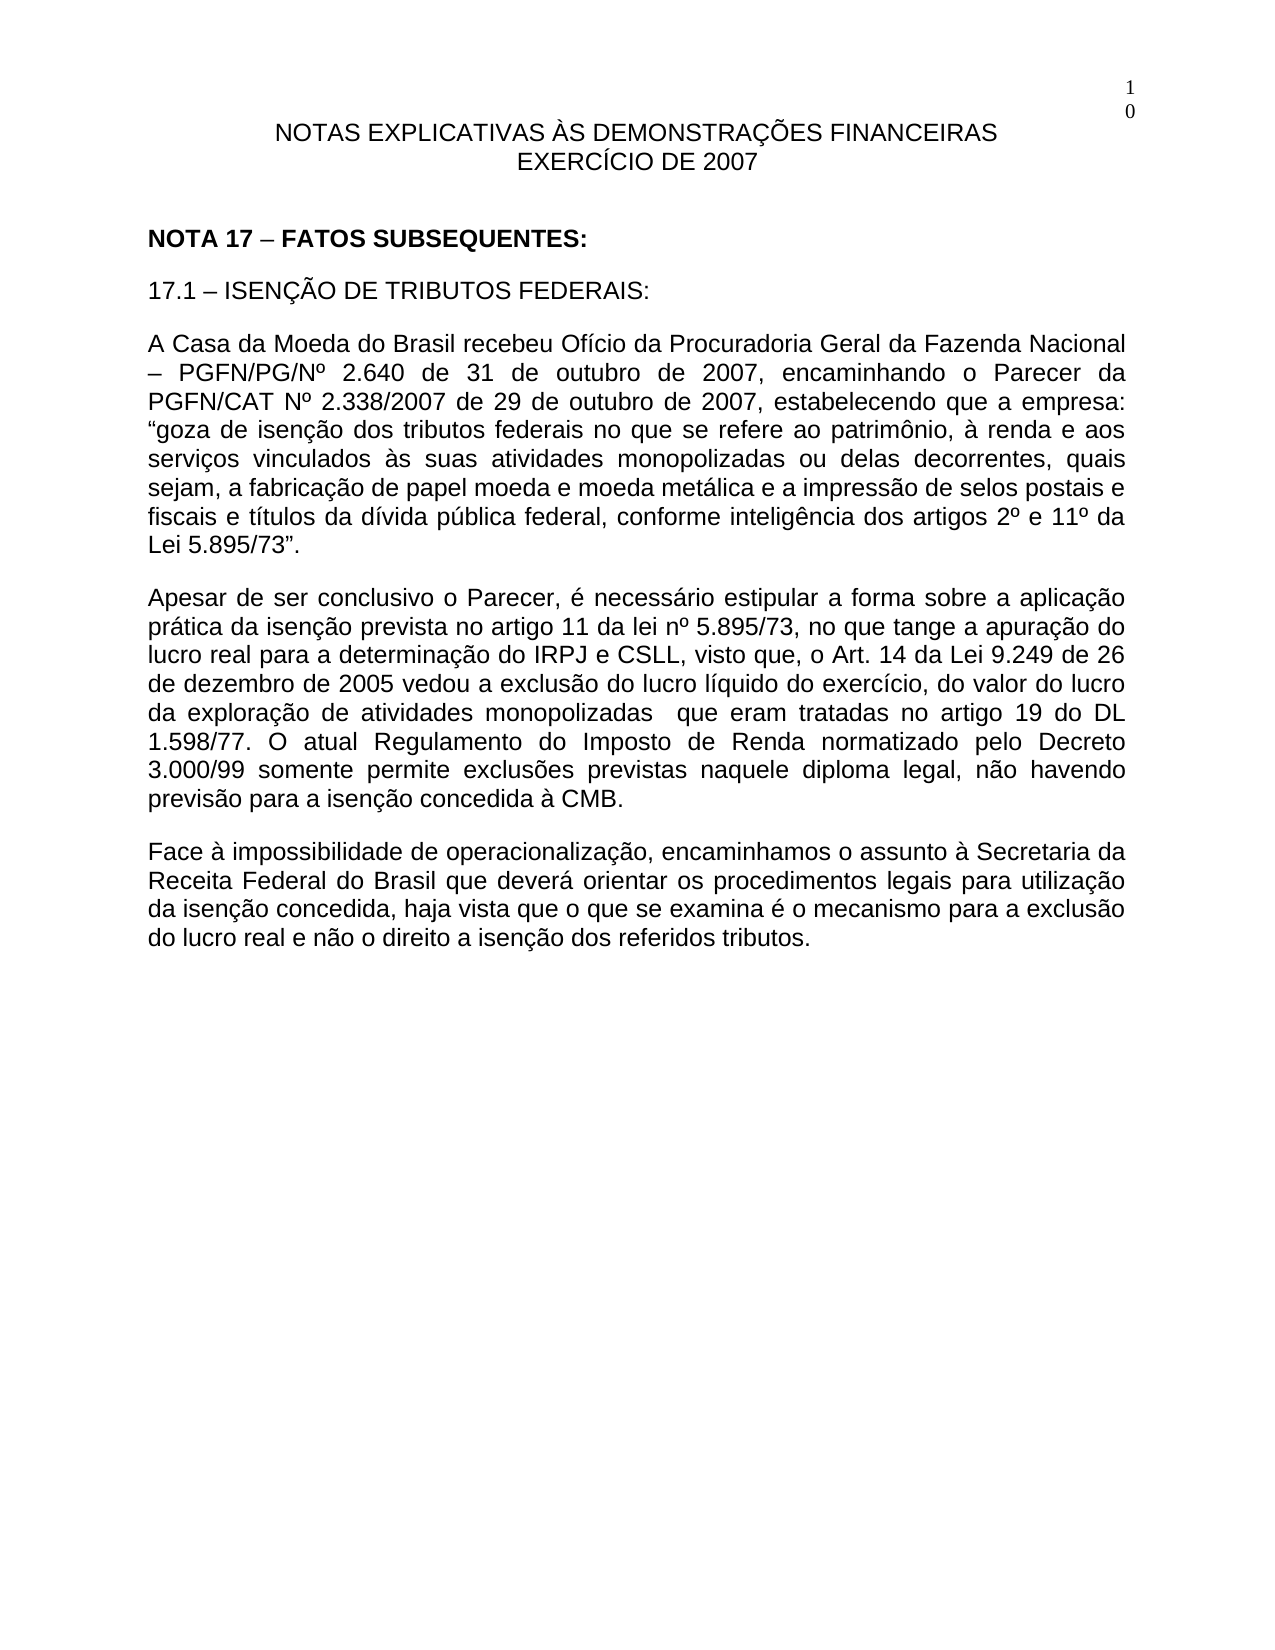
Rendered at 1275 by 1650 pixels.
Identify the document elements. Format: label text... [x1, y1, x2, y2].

text Face à impossibilidade de operacionalização, encaminhamos o assunto à Secretaria da Receita Federal do Brasil que deverá orientar os procedimentos legais para utilização da isenção concedida, haja vista que o que se examina é o mecanismo para a exclusão do lucro real e não o direito a isenção dos referidos tributos. [148, 837, 1127, 952]
text NOTA 17 – FATOS SUBSEQUENTES: [148, 223, 1127, 252]
text Apesar de ser conclusivo o Parecer, é necessário estipular a forma sobre a aplicação prática da isenção prevista no artigo 11 da lei nº 5.895/73, no que tange a apuração do lucro real para a determinação do IRPJ e CSLL, visto que, o Art. 14 da Lei 9.249 de 26 de dezembro de 2005 vedou a exclusão do lucro líquido do exercício, do valor do lucro da exploração de atividades monopolizadas que eram tratadas no artigo 19 do DL 1.598/77. O atual Regulamento do Imposto de Renda normatizado pelo Decreto 3.000/99 somente permite exclusões previstas naquele diploma legal, não havendo previsão para a isenção concedida à CMB. [148, 583, 1127, 813]
subtitle NOTAS EXPLICATIVAS ÀS DEMONSTRAÇÕES FINANCEIRAS [148, 118, 1127, 147]
text A Casa da Moeda do Brasil recebeu Ofício da Procuradoria Geral da Fazenda Nacional – PGFN/PG/Nº 2.640 de 31 de outubro de 2007, encaminhando o Parecer da PGFN/CAT Nº 2.338/2007 de 29 de outubro de 2007, estabelecendo que a empresa: “goza de isenção dos tributos federais no que se refere ao patrimônio, à renda e aos serviços vinculados às suas atividades monopolizadas ou delas decorrentes, quais sejam, a fabricação de papel moeda e moeda metálica e a impressão de selos postais e fiscais e títulos da dívida pública federal, conforme inteligência dos artigos 2º e 11º da Lei 5.895/73”. [148, 329, 1127, 559]
text 17.1 – ISENÇÃO DE TRIBUTOS FEDERAIS: [148, 276, 1127, 305]
subtitle EXERCÍCIO DE 2007 [148, 147, 1127, 176]
